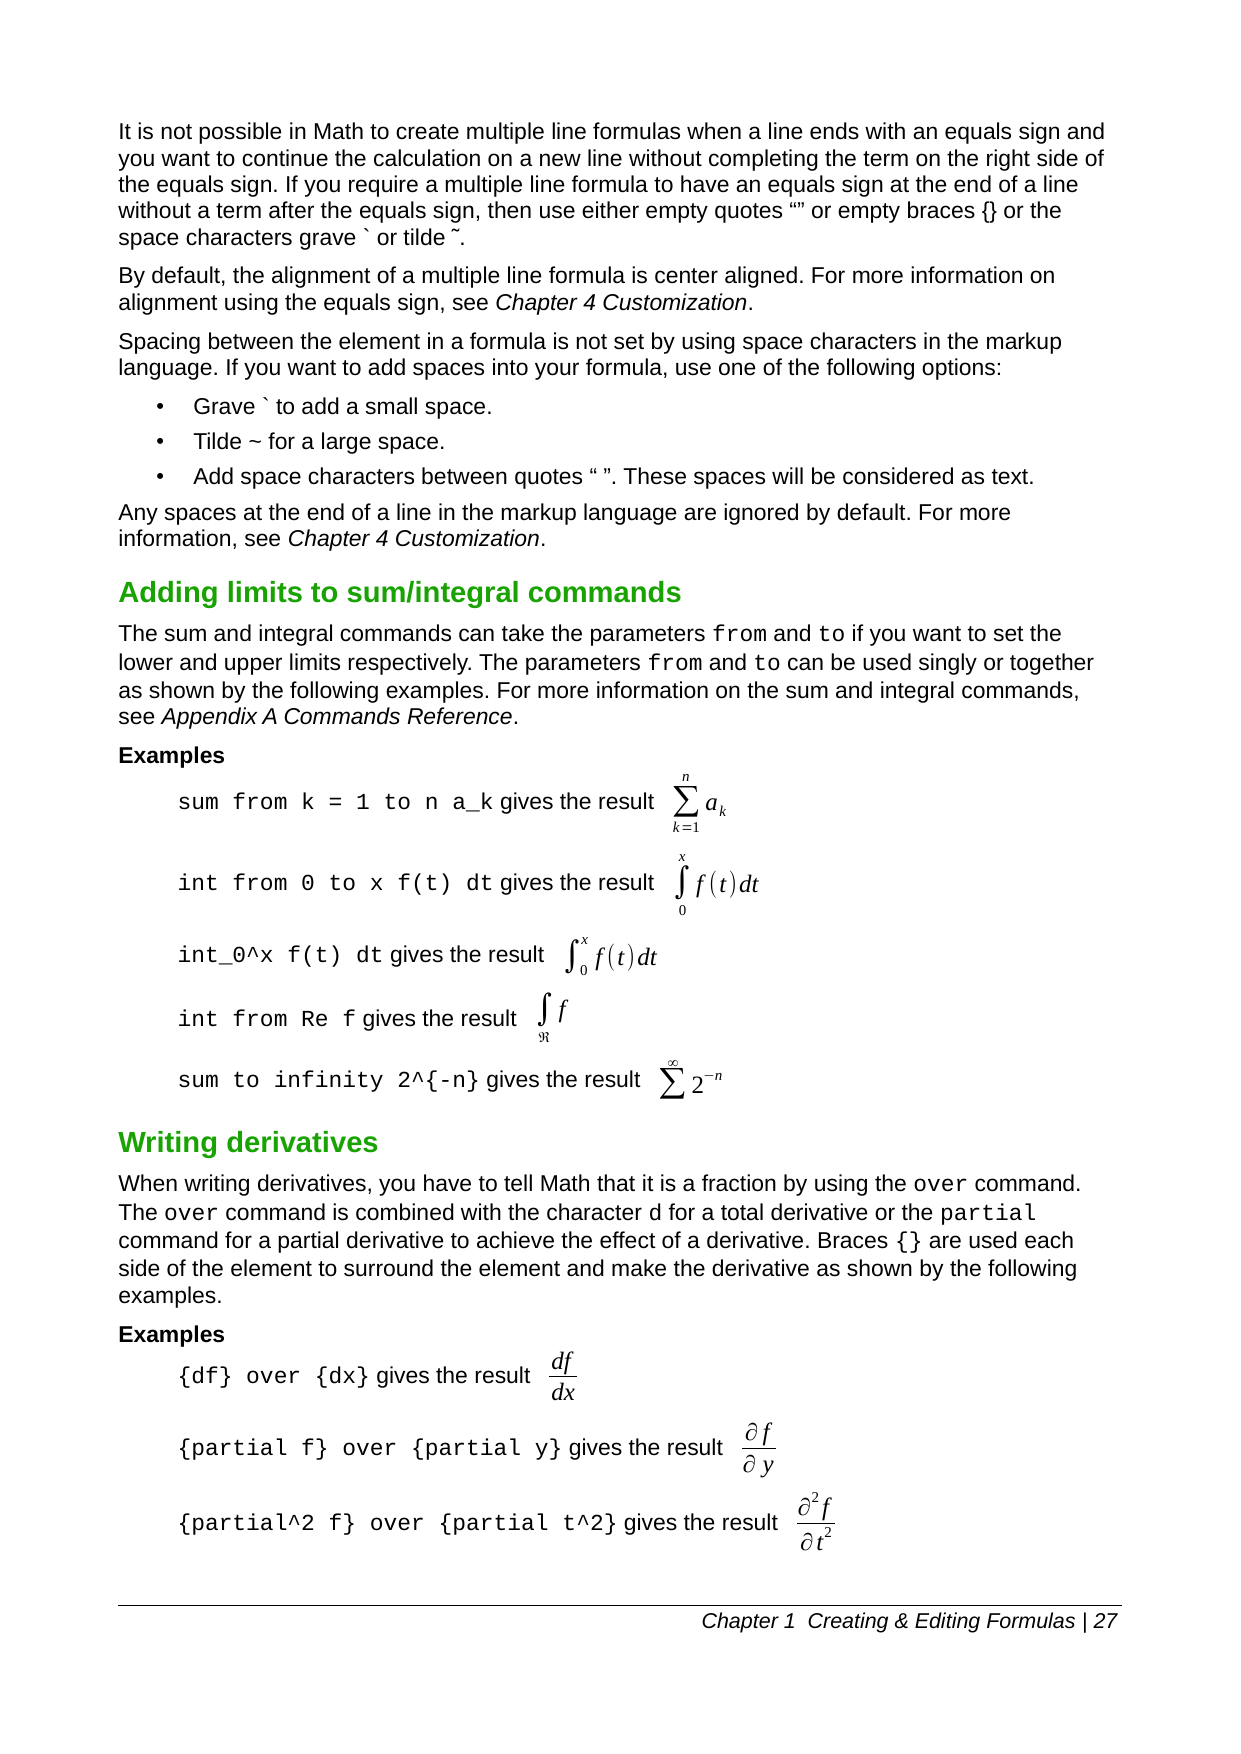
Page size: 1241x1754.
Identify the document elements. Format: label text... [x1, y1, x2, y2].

text int from 0 to x f(t) dt gives the result [177, 848, 1122, 919]
text sum to infinity 2^{-n} gives the result [177, 1059, 1122, 1101]
text {partial^2 f} over {partial t^2} gives the result [177, 1490, 1122, 1556]
text It is not possible in Math to create multiple line formulas when a line ends with an equals sign and you want to continue the calculation on a new line without completing the term on the right side of the equals sign. If you require a multiple line formula to have an equals sign at the end of a line without a term after the equals sign, then use either empty quotes “” or empty braces {} or the space characters grave ` or tilde ˜. [118, 118, 1122, 250]
text Spacing between the element in a formula is not set by using space characters in the markup language. If you want to add spaces into your formula, use one of the following options: [118, 328, 1122, 380]
text {partial f} over {partial y} gives the result [177, 1418, 1122, 1477]
text sum from k = 1 to n a_k gives the result [177, 768, 1122, 836]
text The sum and integral commands can take the parameters from and to if you want to set the lower and upper limits respectively. The parameters from and to can be used singly or together as shown by the following examples. For more information on the sum and integral commands, see Appendix A Commands Reference. [118, 620, 1122, 729]
text When writing derivatives, you have to tell Math that it is a fraction by using the over command. The over command is combined with the character d for a total derivative or the partial command for a partial derivative to achieve the effect of a derivative. Braces {} are used each side of the element to surround the element and make the derivative as shown by the following examples. [118, 1170, 1122, 1308]
subtitle Adding limits to sum/integral commands [118, 575, 1122, 608]
text {df} over {dx} gives the result [177, 1347, 1122, 1406]
text Any spaces at the end of a line in the markup language are ignored by default. For more information, see Chapter 4 Customization. [118, 498, 1122, 551]
list Tilde ~ for a large space. [156, 428, 1122, 454]
text int from Re f gives the result [177, 991, 1122, 1047]
list Grave ` to add a small space. [156, 393, 1122, 419]
text By default, the alignment of a multiple line formula is center aligned. For more information on alignment using the equals sign, see Chapter 4 Customization. [118, 262, 1122, 315]
subtitle Writing derivatives [118, 1125, 1122, 1159]
text int_0^x f(t) dt gives the result [177, 931, 1122, 979]
text Examples [118, 1321, 1122, 1347]
text Examples [118, 742, 1122, 768]
list Add space characters between quotes “ ”. These spaces will be considered as text. [156, 463, 1122, 489]
